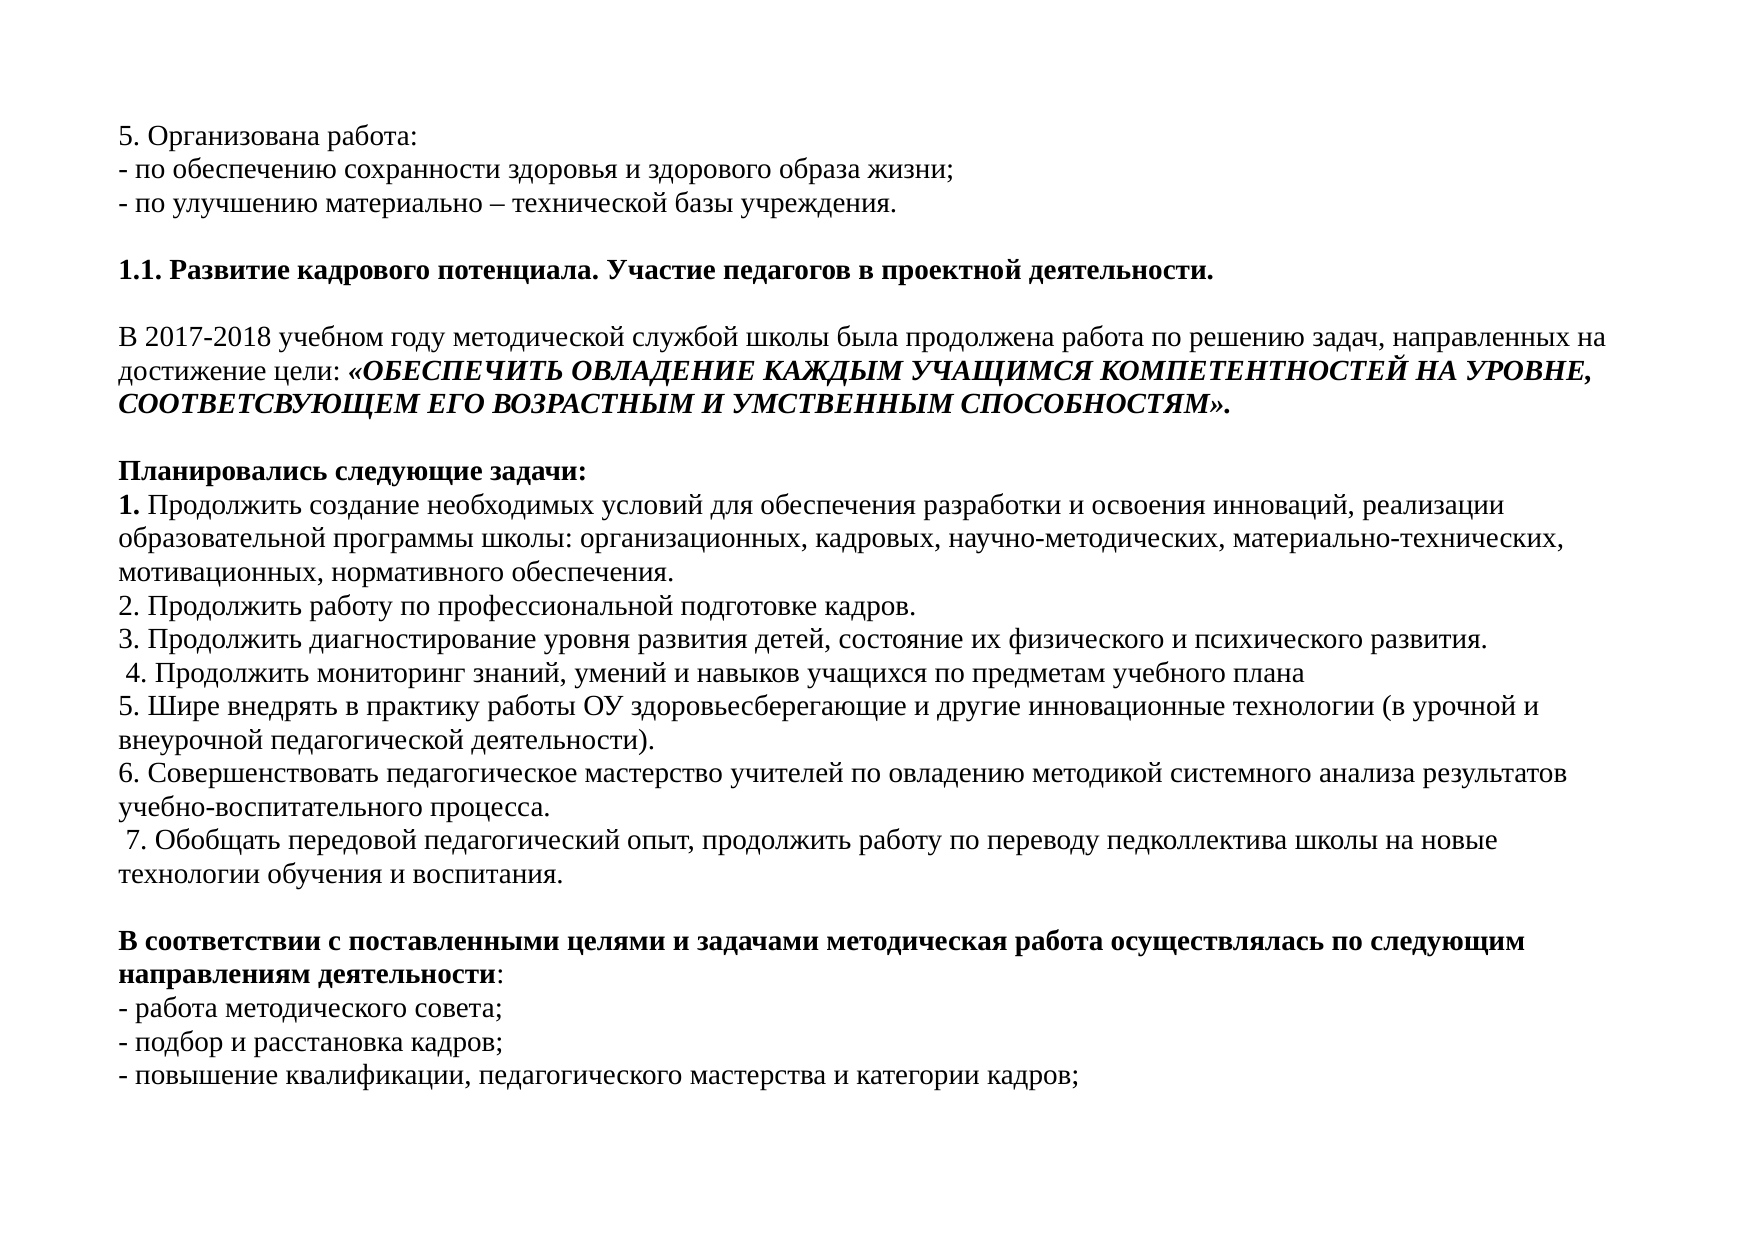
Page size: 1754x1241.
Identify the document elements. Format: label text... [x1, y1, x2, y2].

text 1.1. Развитие кадрового потенциала. Участие педагогов в проектной деятельности. [118, 252, 1636, 286]
text В соответствии с поставленными целями и задачами методическая работа осуществлялась по следующим направлениям деятельности: [118, 923, 1636, 990]
text 6. Совершенствовать педагогическое мастерство учителей по овладению методикой системного анализа результатов [118, 755, 1636, 789]
text технологии обучения и воспитания. [118, 856, 1636, 889]
text - по улучшению материально – технической базы учреждения. [118, 185, 1636, 219]
text 5. Организована работа: [118, 118, 1636, 152]
text достижение цели: «ОБЕСПЕЧИТЬ ОВЛАДЕНИЕ КАЖДЫМ УЧАЩИМСЯ КОМПЕТЕНТНОСТЕЙ НА УРОВНЕ, СООТВЕТСВУЮЩЕМ ЕГО ВОЗРАСТНЫМ И УМСТВЕННЫМ СПОСОБНОСТЯМ». [118, 353, 1636, 420]
text 7. Обобщать передовой педагогический опыт, продолжить работу по переводу педколлектива школы на новые [118, 822, 1636, 856]
text В 2017-2018 учебном году методической службой школы была продолжена работа по решению задач, направленных на [118, 319, 1636, 353]
text внеурочной педагогической деятельности). [118, 722, 1636, 755]
text - работа методического совета; [118, 990, 1636, 1024]
text - по обеспечению сохранности здоровья и здорового образа жизни; [118, 152, 1636, 185]
text - повышение квалификации, педагогического мастерства и категории кадров; [118, 1057, 1636, 1091]
text 4. Продолжить мониторинг знаний, умений и навыков учащихся по предметам учебного плана [118, 655, 1636, 688]
text 2. Продолжить работу по профессиональной подготовке кадров. [118, 588, 1636, 621]
text 1. Продолжить создание необходимых условий для обеспечения разработки и освоения инноваций, реализации образовательной программы школы: организационных, кадровых, научно-методических, материально-технических, мотивационных, нормативного обеспечения. [118, 487, 1636, 588]
text учебно-воспитательного процесса. [118, 789, 1636, 822]
text 5. Шире внедрять в практику работы ОУ здоровьесберегающие и другие инновационные технологии (в урочной и [118, 688, 1636, 722]
text 3. Продолжить диагностирование уровня развития детей, состояние их физического и психического развития. [118, 621, 1636, 655]
text Планировались следующие задачи: [118, 453, 1636, 487]
text - подбор и расстановка кадров; [118, 1024, 1636, 1057]
